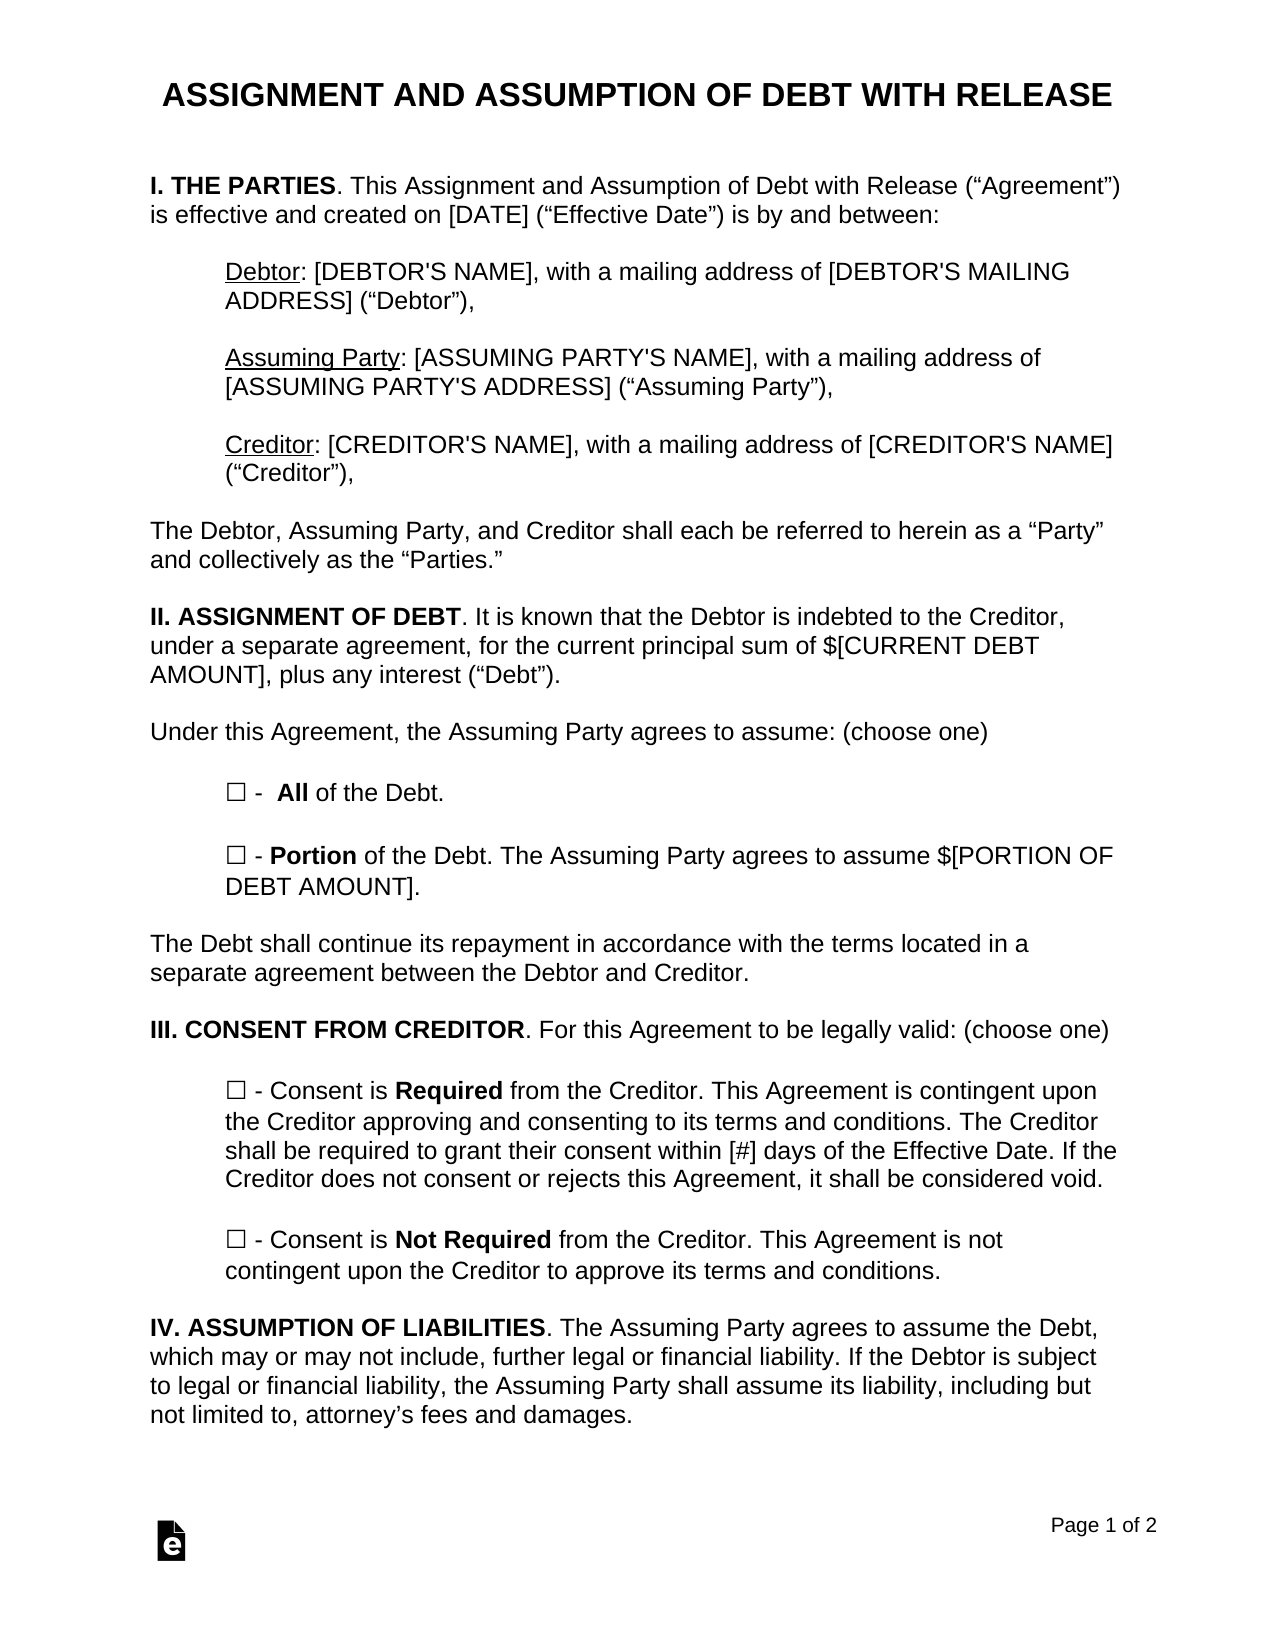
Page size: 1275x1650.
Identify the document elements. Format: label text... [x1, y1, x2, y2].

text I. THE PARTIES. This Assignment and Assumption of Debt with Release (“Agreement”) is effective and created on [DATE] (“Effective Date”) is by and between: [150, 171, 1125, 228]
text Creditor: [CREDITOR'S NAME], with a mailing address of [CREDITOR'S NAME] (“Creditor”), [225, 430, 1125, 487]
text ☐ - Portion of the Debt. The Assuming Party agrees to assume $[PORTION OF DEBT AMOUNT]. [225, 837, 1125, 900]
text Under this Agreement, the Assuming Party agrees to assume: (choose one) [150, 717, 1125, 746]
text The Debt shall continue its repayment in accordance with the terms located in a separate agreement between the Debtor and Creditor. [150, 929, 1125, 987]
text ☐ - Consent is Not Required from the Creditor. This Agreement is not contingent upon the Creditor to approve its terms and conditions. [225, 1222, 1125, 1285]
text The Debtor, Assuming Party, and Creditor shall each be referred to herein as a “Party” and collectively as the “Parties.” [150, 516, 1125, 573]
text ☐ - Consent is Required from the Creditor. This Agreement is contingent upon the Creditor approving and consenting to its terms and conditions. The Creditor shall be required to grant their consent within [#] days of the Effective Date. If the Creditor does not consent or rejects this Agreement, it shall be considered void. [225, 1073, 1125, 1193]
text III. CONSENT FROM CREDITOR. For this Agreement to be legally valid: (choose one) [150, 1015, 1125, 1044]
text ☐ - All of the Debt. [225, 775, 1125, 809]
text Debtor: [DEBTOR'S NAME], with a mailing address of [DEBTOR'S MAILING ADDRESS] (“Debtor”), [225, 257, 1125, 315]
text ASSIGNMENT AND ASSUMPTION OF DEBT WITH RELEASE [150, 75, 1125, 113]
text IV. ASSUMPTION OF LIABILITIES. The Assuming Party agrees to assume the Debt, which may or may not include, further legal or financial liability. If the Debtor is subject to legal or financial liability, the Assuming Party shall assume its liability, including but not limited to, attorney’s fees and damages. [150, 1313, 1125, 1428]
text Assuming Party: [ASSUMING PARTY'S NAME], with a mailing address of [ASSUMING PARTY'S ADDRESS] (“Assuming Party”), [225, 343, 1125, 401]
text II. ASSIGNMENT OF DEBT. It is known that the Debtor is indebted to the Creditor, under a separate agreement, for the current principal sum of $[CURRENT DEBT AMOUNT], plus any interest (“Debt”). [150, 602, 1125, 688]
